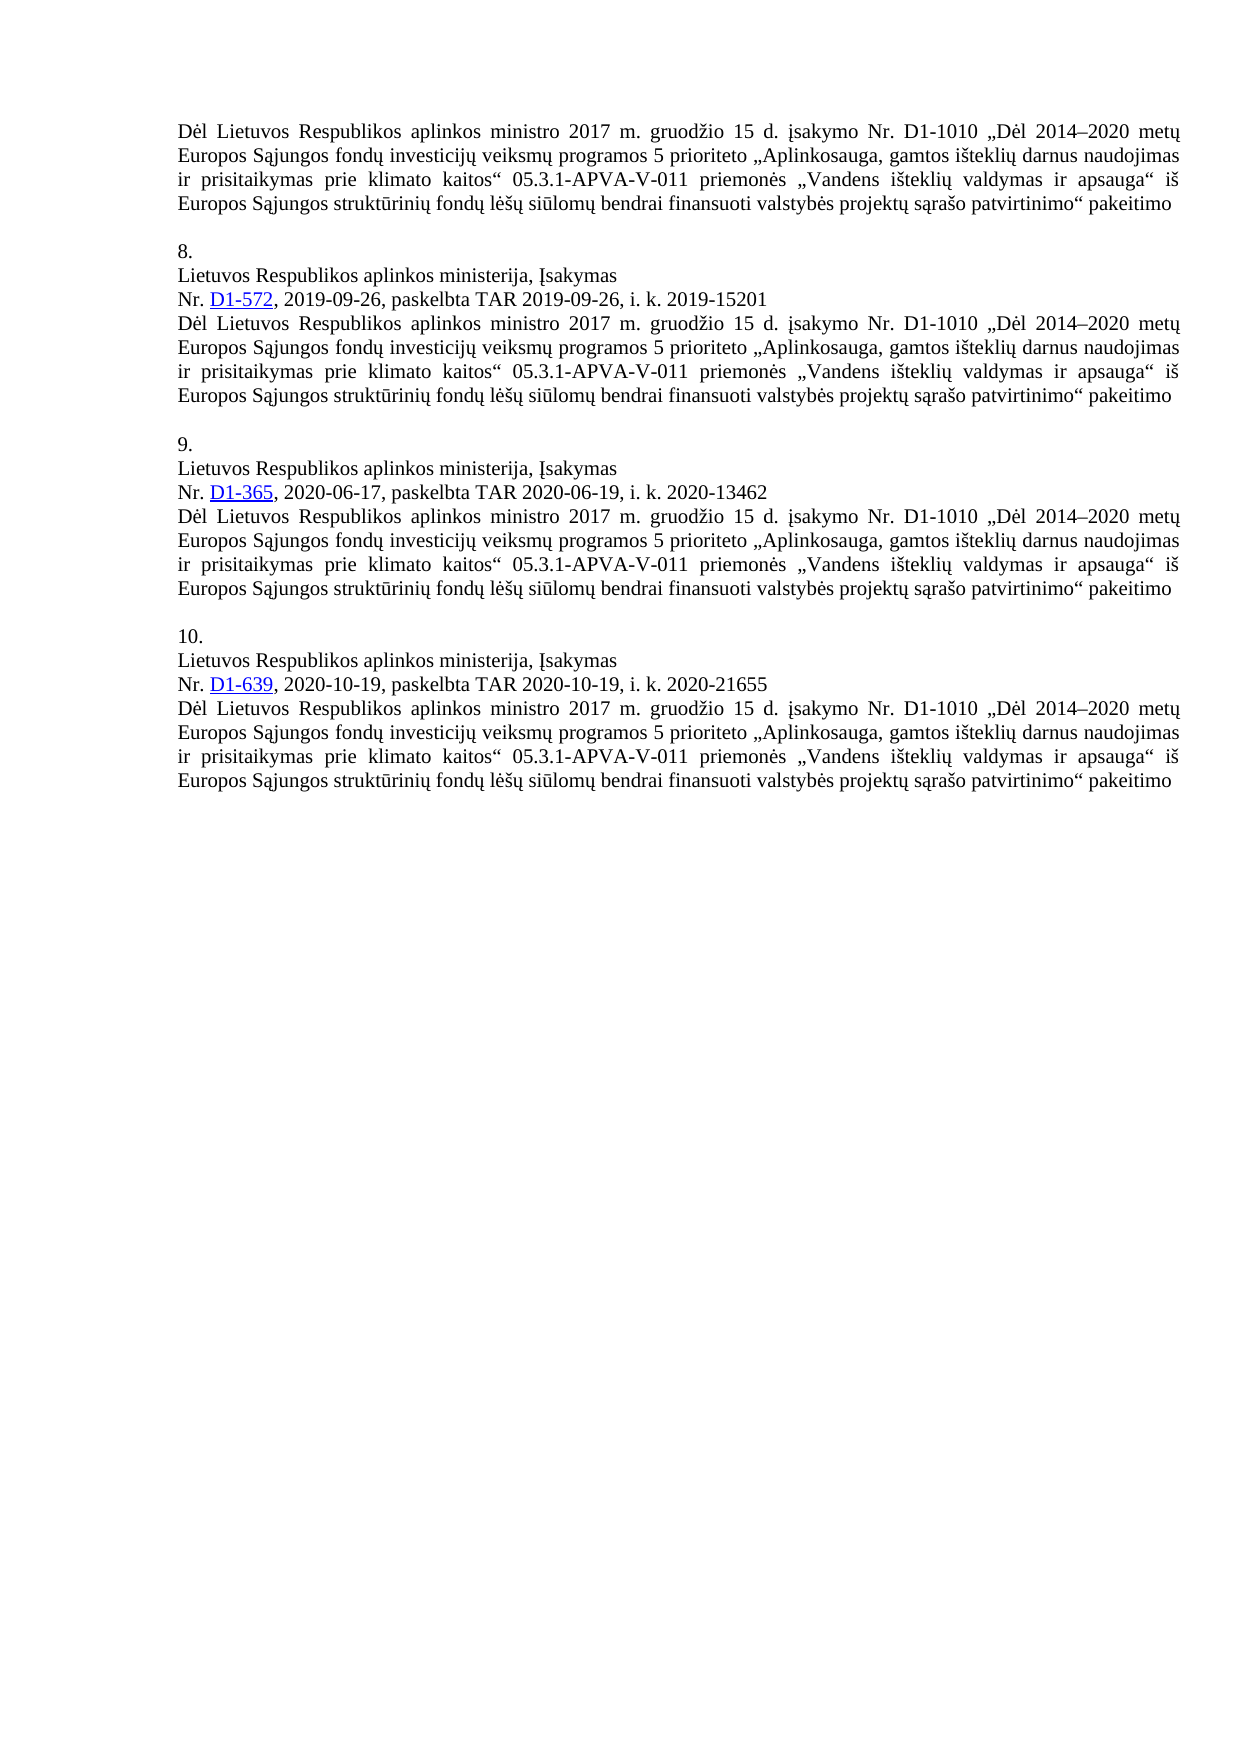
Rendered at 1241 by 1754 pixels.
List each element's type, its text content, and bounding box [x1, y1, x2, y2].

text Lietuvos Respublikos aplinkos ministerija, Įsakymas [177, 648, 1181, 672]
text Dėl Lietuvos Respublikos aplinkos ministro 2017 m. gruodžio 15 d. įsakymo Nr. D1-1010 „Dėl 2014–2020 metų Europos Sąjungos fondų investicijų veiksmų programos 5 prioriteto „Aplinkosauga, gamtos išteklių darnus naudojimas ir prisitaikymas prie klimato kaitos“ 05.3.1-APVA-V-011 priemonės „Vandens išteklių valdymas ir apsauga“ iš Europos Sąjungos struktūrinių fondų lėšų siūlomų bendrai finansuoti valstybės projektų sąrašo patvirtinimo“ pakeitimo [177, 504, 1181, 600]
text Dėl Lietuvos Respublikos aplinkos ministro 2017 m. gruodžio 15 d. įsakymo Nr. D1-1010 „Dėl 2014–2020 metų Europos Sąjungos fondų investicijų veiksmų programos 5 prioriteto „Aplinkosauga, gamtos išteklių darnus naudojimas ir prisitaikymas prie klimato kaitos“ 05.3.1-APVA-V-011 priemonės „Vandens išteklių valdymas ir apsauga“ iš Europos Sąjungos struktūrinių fondų lėšų siūlomų bendrai finansuoti valstybės projektų sąrašo patvirtinimo“ pakeitimo [177, 119, 1181, 215]
text Dėl Lietuvos Respublikos aplinkos ministro 2017 m. gruodžio 15 d. įsakymo Nr. D1-1010 „Dėl 2014–2020 metų Europos Sąjungos fondų investicijų veiksmų programos 5 prioriteto „Aplinkosauga, gamtos išteklių darnus naudojimas ir prisitaikymas prie klimato kaitos“ 05.3.1-APVA-V-011 priemonės „Vandens išteklių valdymas ir apsauga“ iš Europos Sąjungos struktūrinių fondų lėšų siūlomų bendrai finansuoti valstybės projektų sąrašo patvirtinimo“ pakeitimo [177, 696, 1181, 792]
text Lietuvos Respublikos aplinkos ministerija, Įsakymas [177, 263, 1181, 287]
text 10. [177, 624, 1181, 648]
text Nr. D1-572, 2019-09-26, paskelbta TAR 2019-09-26, i. k. 2019-15201 [177, 287, 1181, 311]
text Lietuvos Respublikos aplinkos ministerija, Įsakymas [177, 456, 1181, 480]
text 9. [177, 432, 1181, 456]
text 8. [177, 239, 1181, 263]
text Nr. D1-639, 2020-10-19, paskelbta TAR 2020-10-19, i. k. 2020-21655 [177, 672, 1181, 696]
text Nr. D1-365, 2020-06-17, paskelbta TAR 2020-06-19, i. k. 2020-13462 [177, 480, 1181, 504]
text Dėl Lietuvos Respublikos aplinkos ministro 2017 m. gruodžio 15 d. įsakymo Nr. D1-1010 „Dėl 2014–2020 metų Europos Sąjungos fondų investicijų veiksmų programos 5 prioriteto „Aplinkosauga, gamtos išteklių darnus naudojimas ir prisitaikymas prie klimato kaitos“ 05.3.1-APVA-V-011 priemonės „Vandens išteklių valdymas ir apsauga“ iš Europos Sąjungos struktūrinių fondų lėšų siūlomų bendrai finansuoti valstybės projektų sąrašo patvirtinimo“ pakeitimo [177, 311, 1181, 407]
